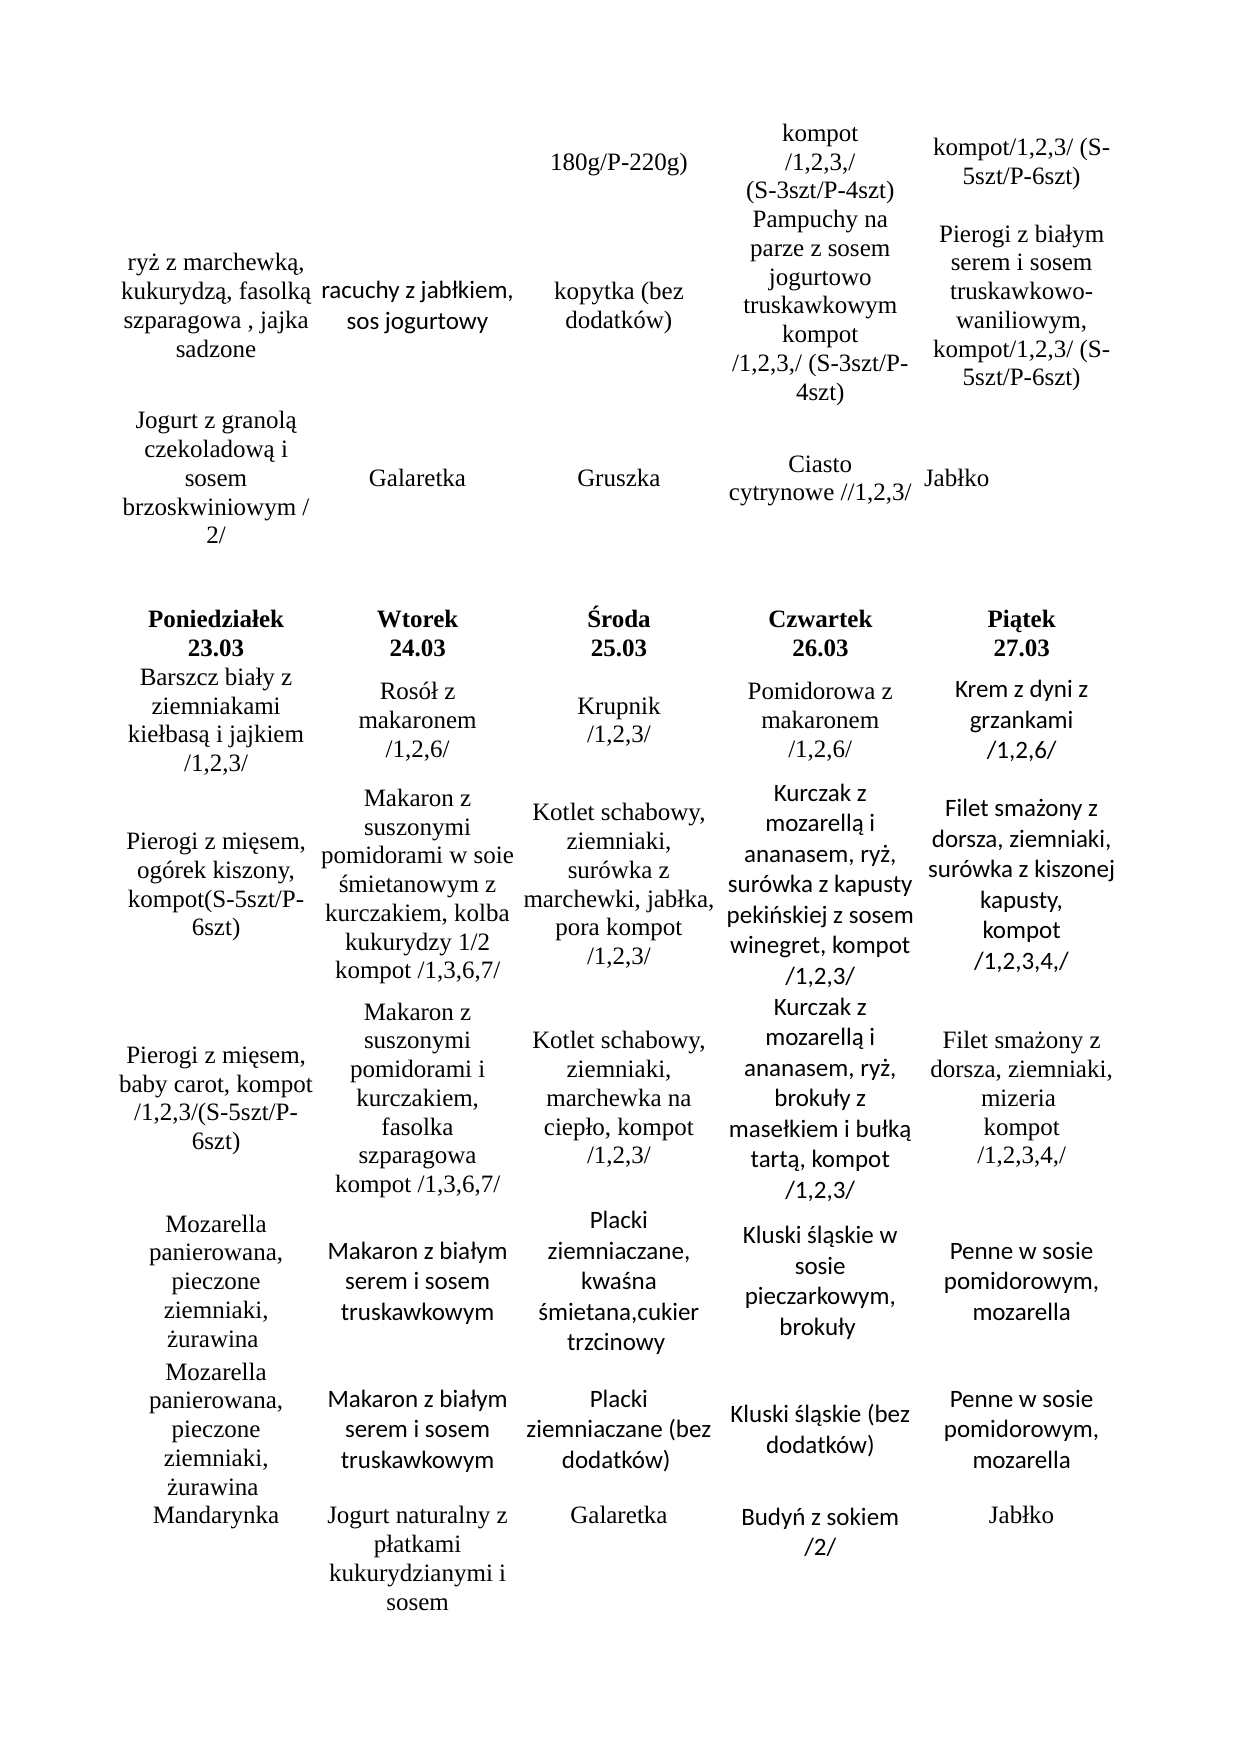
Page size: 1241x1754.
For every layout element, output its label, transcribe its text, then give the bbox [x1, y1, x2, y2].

table_cell Pierogi z białym serem i sosem truskawkowo- waniliowym, kompot/1,2,3/ (S-5szt/P-6szt) [921, 204, 1122, 406]
table_cell Jogurt z granolą czekoladową i sosem brzoskwiniowym /2/ [115, 406, 317, 549]
table_cell racuchy z jabłkiem, sos jogurtowy [317, 204, 518, 406]
table_cell Makaron z białym serem i sosem truskawkowym [317, 1204, 518, 1357]
table_header Czwartek 26.03 [719, 605, 921, 662]
table_cell Jogurt naturalny z płatkami kukurydzianymi i sosem [317, 1501, 518, 1616]
table_cell kompot/1,2,3/ (S-5szt/P-6szt) [921, 118, 1122, 204]
table_cell Mozarella panierowana, pieczone ziemniaki, żurawina [115, 1357, 317, 1501]
table_cell 180g/P-220g) [518, 118, 719, 204]
table_cell Pampuchy na parze z sosem jogurtowo truskawkowym kompot /1,2,3,/ (S-3szt/P-4szt) [719, 204, 921, 406]
table_cell Kluski śląskie (bez dodatków) [719, 1357, 921, 1501]
table_cell Ciasto cytrynowe //1,2,3/ [719, 406, 921, 549]
table_cell Pomidorowa z makaronem /1,2,6/ [719, 662, 921, 777]
table_header Piątek 27.03 [921, 605, 1122, 662]
table_cell Mozarella panierowana, pieczone ziemniaki, żurawina [115, 1204, 317, 1357]
table_cell Budyń z sokiem /2/ [719, 1501, 921, 1616]
table_cell kopytka (bez dodatków) [518, 204, 719, 406]
table_cell Pierogi z mięsem, baby carot, kompot /1,2,3/(S-5szt/P-6szt) [115, 991, 317, 1204]
table_cell kompot /1,2,3,/ (S-3szt/P-4szt) [719, 118, 921, 204]
table_cell Penne w sosie pomidorowym, mozarella [921, 1204, 1122, 1357]
table_cell ryż z marchewką, kukurydzą, fasolką szparagowa , jajka sadzone [115, 204, 317, 406]
table_cell Barszcz biały z ziemniakami kiełbasą i jajkiem /1,2,3/ [115, 662, 317, 777]
table_cell Galaretka [317, 406, 518, 549]
table_cell Kurczak z mozarellą i ananasem, ryż, brokuły z masełkiem i bułką tartą, kompot /1,2,3/ [719, 991, 921, 1204]
table_cell Makaron z białym serem i sosem truskawkowym [317, 1357, 518, 1501]
table_cell Kluski śląskie w sosie pieczarkowym, brokuły [719, 1204, 921, 1357]
table_cell Penne w sosie pomidorowym, mozarella [921, 1357, 1122, 1501]
table_cell Kotlet schabowy, ziemniaki, surówka z marchewki, jabłka, pora kompot /1,2,3/ [518, 777, 719, 991]
table_cell Gruszka [518, 406, 719, 549]
table_cell Rosół z makaronem /1,2,6/ [317, 662, 518, 777]
table_cell Krem z dyni z grzankami /1,2,6/ [921, 662, 1122, 777]
table_cell Jabłko [921, 1501, 1122, 1616]
table_cell Placki ziemniaczane (bez dodatków) [518, 1357, 719, 1501]
table_cell Pierogi z mięsem, ogórek kiszony, kompot(S-5szt/P-6szt) [115, 777, 317, 991]
table_cell Kurczak z mozarellą i ananasem, ryż, surówka z kapusty pekińskiej z sosem winegret, kompot /1,2,3/ [719, 777, 921, 991]
table_cell Makaron z suszonymi pomidorami i kurczakiem, fasolka szparagowa kompot /1,3,6,7/ [317, 991, 518, 1204]
table_cell Filet smażony z dorsza, ziemniaki, surówka z kiszonej kapusty, kompot /1,2,3,4,/ [921, 777, 1122, 991]
table_cell [115, 118, 317, 204]
table_header Poniedziałek 23.03 [115, 605, 317, 662]
table_cell Kotlet schabowy, ziemniaki, marchewka na ciepło, kompot /1,2,3/ [518, 991, 719, 1204]
table_cell Mandarynka [115, 1501, 317, 1616]
table_cell Filet smażony z dorsza, ziemniaki, mizeria kompot /1,2,3,4,/ [921, 991, 1122, 1204]
table_header Środa 25.03 [518, 605, 719, 662]
table_cell Makaron z suszonymi pomidorami w soie śmietanowym z kurczakiem, kolba kukurydzy 1/2 kompot /1,3,6,7/ [317, 777, 518, 991]
table_cell Galaretka [518, 1501, 719, 1616]
table_cell Jabłko [921, 406, 1122, 549]
table_cell [317, 118, 518, 204]
table_cell Krupnik /1,2,3/ [518, 662, 719, 777]
table_header Wtorek 24.03 [317, 605, 518, 662]
table_cell Placki ziemniaczane, kwaśna śmietana,cukier trzcinowy [518, 1204, 719, 1357]
